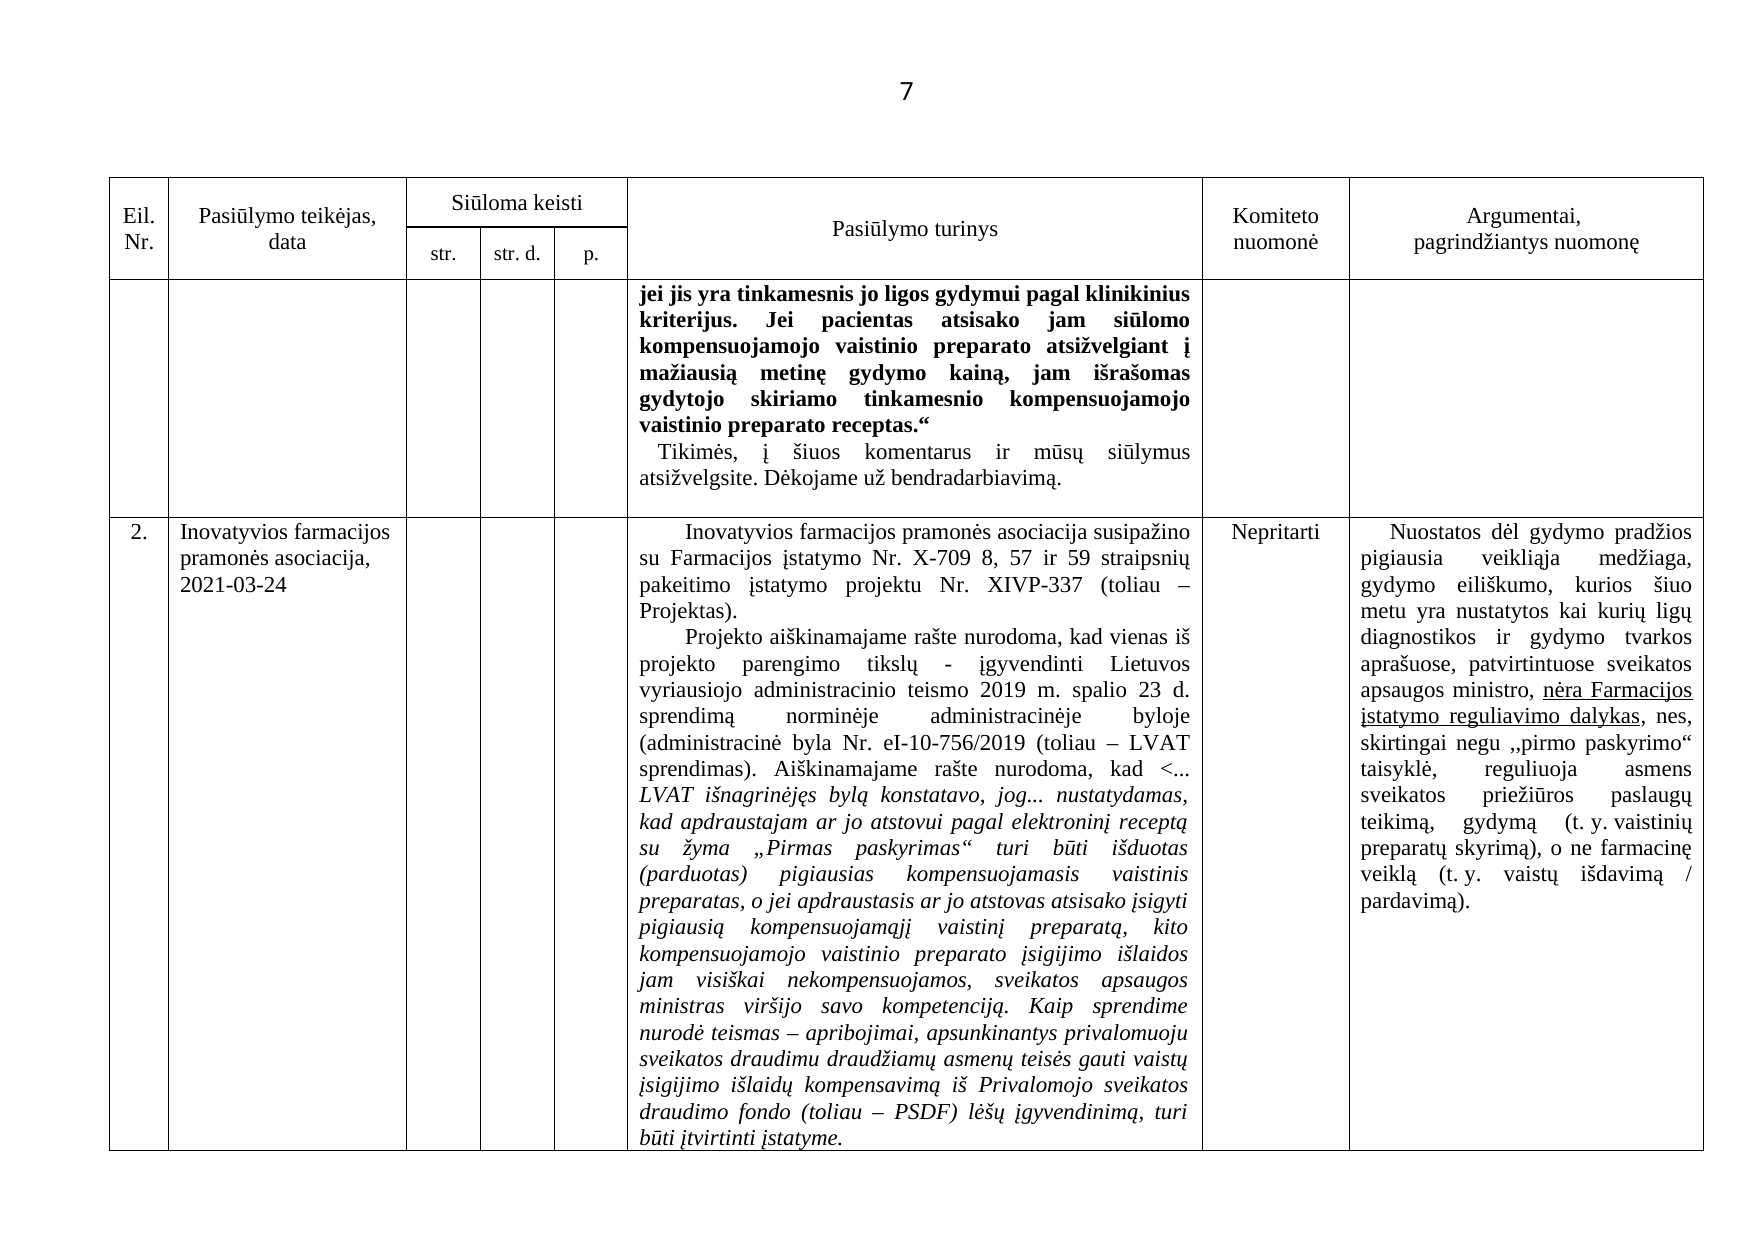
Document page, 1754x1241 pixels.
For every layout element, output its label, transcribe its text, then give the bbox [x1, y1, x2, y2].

table_cell [1203, 280, 1349, 517]
table_cell [481, 280, 554, 517]
table_cell Inovatyvios farmacijos pramonės asociacija, 2021-03-24 [169, 518, 406, 1150]
table_cell [110, 280, 168, 517]
table_header Komiteto nuomonė [1203, 178, 1349, 279]
table_cell str. [407, 228, 480, 279]
table_cell jei jis yra tinkamesnis jo ligos gydymui pagal klinikinius kriterijus. Jei pacientas atsisako jam siūlomo kompensuojamojo vaistinio preparato atsižvelgiant į mažiausią metinę gydymo kainą, jam išrašomas gydytojo skiriamo tinkamesnio kompensuojamojo vaistinio preparato receptas.“ Tikimės, į šiuos komentarus ir mūsų siūlymus atsižvelgsite. Dėkojame už bendradarbiavimą. [628, 280, 1202, 517]
table_cell str. d. [481, 228, 554, 279]
table_cell [1350, 280, 1703, 517]
table_cell [481, 518, 554, 1150]
table_cell 2. [110, 518, 168, 1150]
table_cell [407, 280, 480, 517]
table_cell [407, 518, 480, 1150]
table_cell Nuostatos dėl gydymo pradžios pigiausia veikliąja medžiaga, gydymo eiliškumo, kurios šiuo metu yra nustatytos kai kurių ligų diagnostikos ir gydymo tvarkos aprašuose, patvirtintuose sveikatos apsaugos ministro, nėra Farmacijos įstatymo reguliavimo dalykas, nes, skirtingai negu ,,pirmo paskyrimo“ taisyklė, reguliuoja asmens sveikatos priežiūros paslaugų teikimą, gydymą (t. y. vaistinių preparatų skyrimą), o ne farmacinę veiklą (t. y. vaistų išdavimą / pardavimą). [1350, 518, 1703, 1150]
table_header Argumentai, pagrindžiantys nuomonę [1350, 178, 1703, 279]
table_header Pasiūlymo teikėjas, data [169, 178, 406, 279]
table_cell Nepritarti [1203, 518, 1349, 1150]
table_header Siūloma keisti [407, 178, 627, 226]
table_cell Inovatyvios farmacijos pramonės asociacija susipažino su Farmacijos įstatymo Nr. X-709 8, 57 ir 59 straipsnių pakeitimo įstatymo projektu Nr. XIVP-337 (toliau – Projektas). Projekto aiškinamajame rašte nurodoma, kad vienas iš projekto parengimo tikslų - įgyvendinti Lietuvos vyriausiojo administracinio teismo 2019 m. spalio 23 d. sprendimą norminėje administracinėje byloje (administracinė byla Nr. eI-10-756/2019 (toliau – LVAT sprendimas). Aiškinamajame rašte nurodoma, kad <... LVAT išnagrinėjęs bylą konstatavo, jog... nustatydamas, kad apdraustajam ar jo atstovui pagal elektroninį receptą su žyma „Pirmas paskyrimas“ turi būti išduotas (parduotas) pigiausias kompensuojamasis vaistinis preparatas, o jei apdraustasis ar jo atstovas atsisako įsigyti pigiausią kompensuojamąjį vaistinį preparatą, kito kompensuojamojo vaistinio preparato įsigijimo išlaidos jam visiškai nekompensuojamos, sveikatos apsaugos ministras viršijo savo kompetenciją. Kaip sprendime nurodė teismas – apribojimai, apsunkinantys privalomuoju sveikatos draudimu draudžiamų asmenų teisės gauti vaistų įsigijimo išlaidų kompensavimą iš Privalomojo sveikatos draudimo fondo (toliau – PSDF) lėšų įgyvendinimą, turi būti įtvirtinti įstatyme. [628, 518, 1202, 1150]
table_cell [555, 280, 627, 517]
table_header Eil. Nr. [110, 178, 168, 279]
table_cell p. [555, 228, 627, 279]
table_cell [555, 518, 627, 1150]
table_header Pasiūlymo turinys [628, 178, 1202, 279]
table_cell [169, 280, 406, 517]
